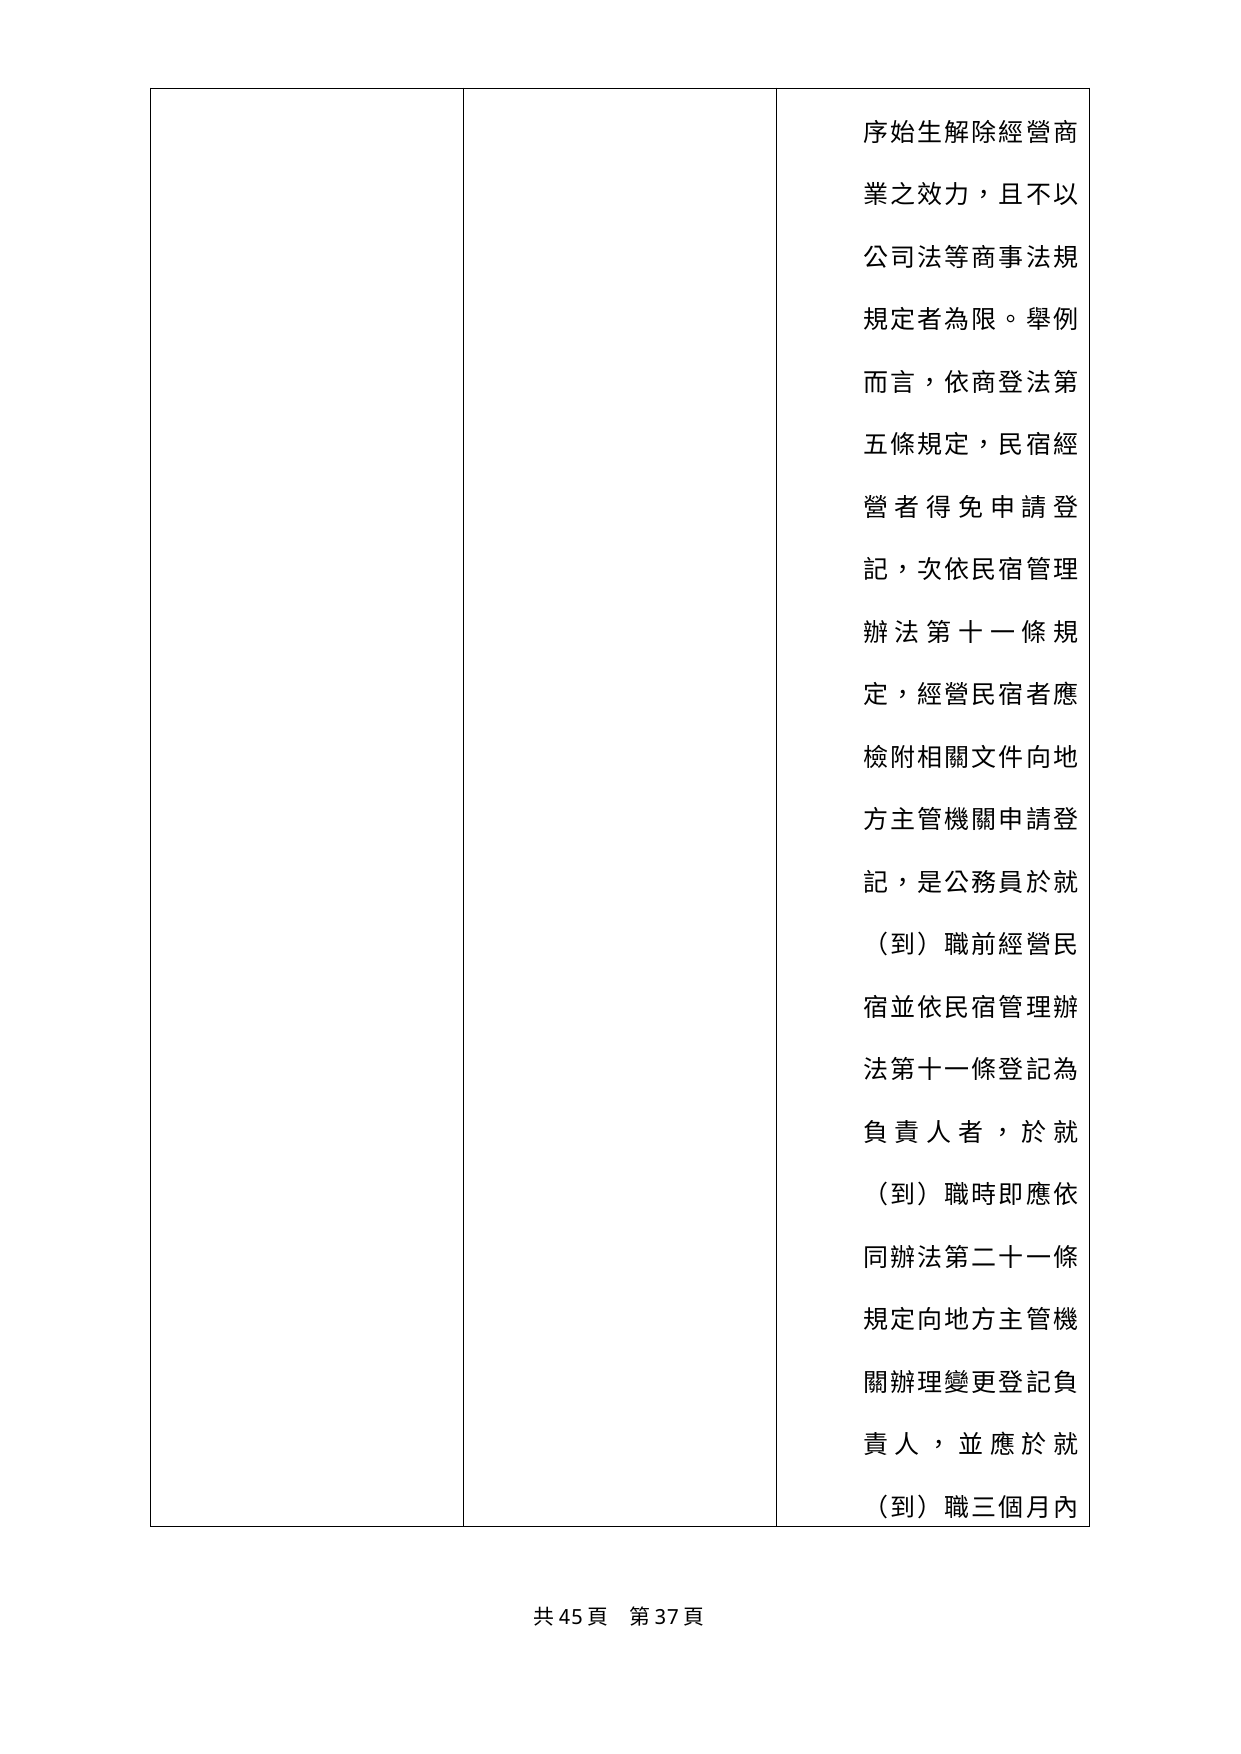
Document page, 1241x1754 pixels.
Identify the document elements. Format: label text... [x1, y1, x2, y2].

table_cell [151, 89, 463, 1526]
table_cell [464, 89, 776, 1526]
table_cell 本條依現行條文修正第一項及刪除第二項至第四項，並增訂第二項至第五項規定。 第二項及第三項機關（構）之文字體例訂定理由同第四條。 第一項修正理由，茲考量現行國內法除本法外尚無「投機事業」名詞之界定，且本項明定公務員不得經營商業，本即含括不得經營投機事業之情事在內，爰刪除相關文字。至現行條文本項但書投資適法性規定，移列第四項及第五項明定。 第二項增訂理由： 茲以本法禁止公務員經營商業，目的係為避免公務員官商兩棲，或因求私利而影響公務之情事發生，且依司法院院解字第三○三六號解釋：「現任官吏當選民營實業公司董監事，雖非無效，但如充任此項董監事，以經營商業或投機事業，即屬違反本法第十三條第一項之規定。」又公司法第八條規定：「（第一項）本法所稱公司負責人：在無限公司、兩合公司為執行業務或代表公司之股東；在有限公司、股份有限公司為董事。（第二項）公司之經理人、清算人或臨時管理人，股份有限公司之發起人、監察人、檢查人、重整人或重整監督人，在執行職務範圍內，亦為公司負責人。……」商業登記法（以下簡稱商登法）第十條規定：「（第一項）本法所稱商業負責人，在獨資組織，為出資人或其法定代理人；在合夥組織者，為執行業務之合夥人。（第二項）經理人在執行職務範圍內，亦為商業負責人。」是公務員依公司法擔任公司發起人或公司負責人及依商業登記法擔任商業負責人，均屬經營商業範疇。 基於除前開公司法及商登法規定之職務外，依其他法令擔任其他營利事業負責人、董事、監察人，亦屬本條所稱之經營商業。又所稱「營利事業」依所得稅法第十一條第二項規定，指公營、私營或公私合營，以營利為目的，具備營業牌號或場所之獨資、合夥、公司及其他組織方式之工、商、農、林、漁、牧、礦冶等營利事業。舉例而言，民宿經營者雖無須依商登法予以登記，惟仍應依民宿管理辦法第十一條規定登記為負責人；及依金融控股公司發起人負責人應具備資格條件負責人兼職限制及應遵行事項準則第二條規定，所稱負責人，指金融控股公司之董事、監察人、總經理、副總經理、協理、經理或與其職責相當之人，均屬本法經營商業規範範疇。 本法所稱之經營商業，除前開依法令規定之職務予以例示規定外，以現今營利事業經營型態多元，亦非所有型態均有法規以資規範，爰倘係以營利為目的，以獨資或合夥等方式之經營事業，即公務員無論係以何種方式經營事業，如係以營利為目的而從事之，均有違本項規定。例如以電子交易方式進行交易活動和相關服務等電子商務型態（按：以營利為目的透過網路平臺買賣物品、上傳影片並透過該網路平臺運作模式主動經營而獲取相關報酬及個人部落格分享商品試用心得以收取廠商報酬等），或實際經營攤商（販）等。另依公司法第八條第三項規定：「公司之非董事，而實質上執行董事業務或實質控制公司之人事、財務或業務經營而實質指揮董事執行業務者，與本法董事同負民事、刑事及行政罰之責任。……」上開人員形式上雖非公司之董事，但其職權責任與董事相當，對於公司具有實質控制權，亦屬經營商業之行為。是本項併以「相類似職務」作為概括性規範，以資周全。 公務員如係奉派代表公股擔任營利事業之董事、監察人者，係代表政府監督所投資之營利事業，與公務員以個人身分擔任營利事業之董事、監察人，乃至負責人等情形不同，爰三十二年一月四日修正公布之本條第一項規定：「公務員不得直接或間接經營商業或投機事業，但兼任公營事業機關或特種股份有限公司代表官股之董事監察人，不在此限。」其後條文再修正為現行條文第二項所定「公務員非依法不得兼公營事業機關或公司代表官股之董事或監察人。」是公務員如合於現行條文第二項規定者，係屬不得經營商業之例外，為明確規範，並顧及政府為合理有效管理直接或間接投資之營利事業，除指派適當人員兼任該等事業之董事、監察人外，實務上亦有公股股權管理機關（構）希望透過遴薦方式，使帶有官方色彩之董事、監察人得以參與公司經營之需要，爰於但書特別規定，明定經公股股權管理機關（構）指派代表公股或遴薦兼任政府直接或間接投資事業，並經服務機關（構）核准或機關（構）首長經上級機關（構）核准者，亦得兼任該營利事業之董事、監察人或相類似職務。又所稱「公股股權管理機關（構）」，係指直接或間接投資營利事業之政府機關（構）、公法人或公營事業機構；所稱「間接投資事業」，包含公股股權管理機關（構）出資、信託或捐助之法人所投資之營利事業，以及該營利事業再投資之營利事業。 第三項增訂理由： 本條第一項規定公務員不得經營商業，除採實質認定外，尚包括形式認定，以現行本法對於公務員違反經營商業並無緩衝期限設計，致生公務員於就（到）職時雖已無實際參與經營或支領報酬，惟其經營商業狀態須依相關法規辦理解任登記等一定程序，始得解除經營商業之效力，而有就（到）職時即違反規定之情事。經查經濟部九十五年一年二十五日經商字第○九五○二○○一八○○號函規定意旨，董事辭職之意思表示到達公司時，即發生辭職效力。次查公司登記辦法第四條第一項規定，公司董事、監察人變更，應於變更後十五日內，向主管機關申請變更登記。考量公務員兼任營利事業負責人、董事、監察人等職務，如至遲於就（到）職前向該營利事業提出書面辭職，因已發生解除經營商業之效力，在未參與經營及支領報酬之前提下，不宜僅以形式上仍屬經營商業禁止規範，而歸責於公務員。是對於經營商業類型中應依相關法規辦理解任登記等程序始解除經營商業效力者，給予三個月辦理解任登記相關作業，應足以完成。又為使公務員確實完成解任登記程序，其應自就（到）職三個月內向服務機關（構）繳交相關證明文件，以避免滋生爭議。 本項所稱「解任登記」，係指依相關法規需完成一定程序始生解除經營商業之效力，且不以公司法等商事法規規定者為限。舉例而言，依商登法第五條規定，民宿經營者得免申請登記，次依民宿管理辦法第十一條規定，經營民宿者應檢附相關文件向地方主管機關申請登記，是公務員於就（到）職前經營民宿並依民宿管理辦法第十一條登記為負責人者，於就（到）職時即應依同辦法第二十一條規定向地方主管機關辦理變更登記負責人，並應於就（到）職三個月內完成變更登記程序，始符規定。至公務員經營商業型態毋需依法規辦理作業程序始生經營商業效力者，例如小型攤商、電子商務等，因公務員於就（到）職時即可自行決定停止所有商業活動，尚無須給予緩衝期限辦理解除經營商業之狀態，故其於就（到）職時自應立即停止經營，方屬適法。 第四項增訂理由： 現行條文第一項但書規定公務員得於一定持股比率範圍內，投資非屬其服務機關（構）監督之營利事業；反之，該營利事業受其服務機關（構）監督者，公務員自應受到高度之利益迴避規範。考量公務員投資禁止規定除為避免其利用職務之便進行不法投資行為外，亦應合理兼顧公務員之理財自由，且現行已有公職人員財產申報法、公職人員利益衝突迴避法（以下簡稱利衝法）之相關規範，另公司法對各種商業舞弊情形亦多有防範規定，爰對公務員不得持有營利事業之股份或出資額，僅以公務員所任職務對該營利事業具有直接監督或管理權限者為限；至於公務員對該營利事業不具有監督管理權限者，其持有之股份或出資額比率雖不受限，惟仍不得因持有股份或出資額而違反第一項及第二項規定。 又現行條文第一項但書係規定公務員投資公司之股份比率，惟考量營利事業之型態並不限於公司，且有限公司亦無股份制度，爰將「股份」修正為「股份或出資額」，以符實際。另「投資」一詞，查銓敘部七十四年七月十九日七四台銓華參字第三○○六四號函略以，指以營利為目的，用資本於事業之謂。是投資有主動投入資本以獲取利益之意，惟個人取得營利事業之股份或出資額，不必然均屬上開情形，亦可能來自依法繼承或接受贈與等，爰將「投資」一詞修正為「取得」，以表示公務員係於任職後取得該職務對營利事業有直接監督或管理權限之股份或出資額事實狀態。 所稱「所任職務直接監督或管理」，係指公務員之任職機關（構），為營利事業之目的事業主管機關，且其職務對該營利事業具有監督、管理、准駁或裁罰等權限之承辦人或各級審核人員（按：參酌經濟部七十九年九月二十六日商字第二一六九二五號函規定，目的事業主管機關之範疇，如公司所經營之事業屬公司法第十七條所定應經政府許可之業務者，係以該項許可法令之主管機關〈按：係依管轄權而定，故未必是組織法規所稱之主管機關〉為其目的事業主管機關；非前述許可事業，惟業務之經營另有專業管理法令者，則以該專業管理法令之主管機關〈按：係依管轄權而定，故未必是組織法規所稱之主管機關〉為其目的事業主管機關）。 第五項增訂理由： 公務員如於就（到）職前已有禁止投資之情事，應給予其合理之處置時間，爰依第三項之立法例，增訂公務員應於三個月內全部轉讓或信託予信託業，所稱「轉讓」非以出售股份或出資額為限，捐贈亦屬處理方式之一。又考量公務員就（到）職後，仍可能「因其他法律原因」，包括依法繼承、接受贈與或股票分紅等因素而當然取得之股份或出資額，亦應給予公務員合理處置時間，爰於本項後段增列有上開情形者，處置時間與方式與就（到）職前持有者，作一致性規範，即公務員於就（到）職後因其他法律原因當然取得者，應自取得後三個月內全部轉讓或信託予信託業。 現行條文第三項刪除理由，查本項係本法於三十二年一月四日修正公布時增訂，係規範公務員不得利用權力、公款或公務上之秘密消息而圖利，與本條係規範公務員經營商業限制有別，且公務員如有圖利情事，應回歸刑法等相關規定辦理，爰刪除本項規定。 現行條文第四項刪除理由，查司法院院解字第四○一七號解釋略以，本項所謂先予撤職，即係先行停職之意，撤職後仍應依法送請懲戒。是公務員違反現行本條規定者，無論情節輕重均應停職並移付懲戒，似有未宜。茲參酌懲戒法第二條有關非執行職務之違法行為，致嚴重損害政府信譽者，始應受懲戒，以及第五條有關公務員之違失行為情節重大者，始予以停職之規定，是對於違反本條規定者，是否予以停職或移付懲戒，宜由權責機關（構）參酌懲戒法相關規定衡處，爰刪除本項規定。 [777, 89, 1089, 1526]
